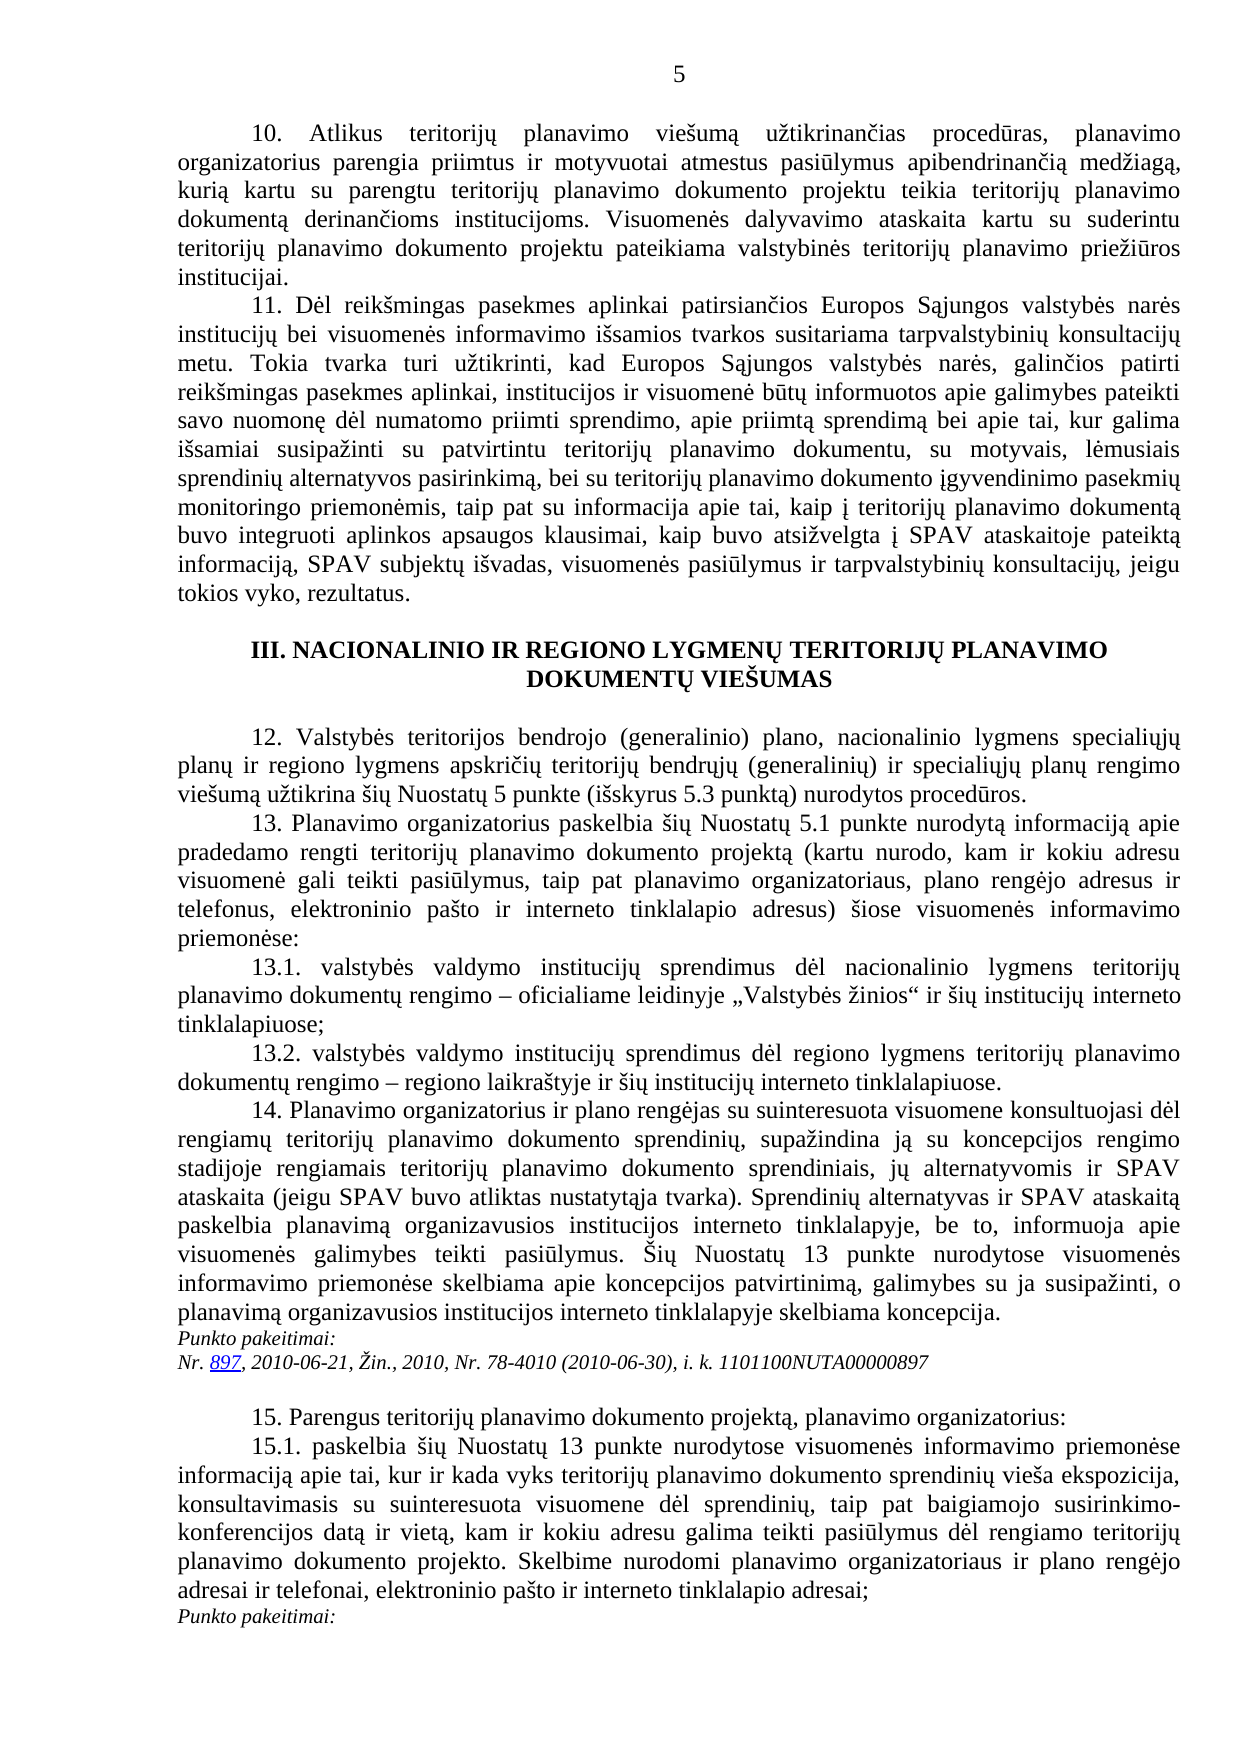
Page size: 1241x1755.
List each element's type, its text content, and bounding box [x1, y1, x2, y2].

text 13.1. valstybės valdymo institucijų sprendimus dėl nacionalinio lygmens teritorijų planavimo dokumentų rengimo – oficialiame leidinyje „Valstybės žinios“ ir šių institucijų interneto tinklalapiuose; [177, 952, 1181, 1038]
text 15. Parengus teritorijų planavimo dokumento projektą, planavimo organizatorius: [177, 1402, 1181, 1431]
text Nr. 897, 2010-06-21, Žin., 2010, Nr. 78-4010 (2010-06-30), i. k. 1101100NUTA00000897 [177, 1350, 1181, 1374]
text 11. Dėl reikšmingas pasekmes aplinkai patirsiančios Europos Sąjungos valstybės narės institucijų bei visuomenės informavimo išsamios tvarkos susitariama tarpvalstybinių konsultacijų metu. Tokia tvarka turi užtikrinti, kad Europos Sąjungos valstybės narės, galinčios patirti reikšmingas pasekmes aplinkai, institucijos ir visuomenė būtų informuotos apie galimybes pateikti savo nuomonę dėl numatomo priimti sprendimo, apie priimtą sprendimą bei apie tai, kur galima išsamiai susipažinti su patvirtintu teritorijų planavimo dokumentu, su motyvais, lėmusiais sprendinių alternatyvos pasirinkimą, bei su teritorijų planavimo dokumento įgyvendinimo pasekmių monitoringo priemonėmis, taip pat su informacija apie tai, kaip į teritorijų planavimo dokumentą buvo integruoti aplinkos apsaugos klausimai, kaip buvo atsižvelgta į SPAV ataskaitoje pateiktą informaciją, SPAV subjektų išvadas, visuomenės pasiūlymus ir tarpvalstybinių konsultacijų, jeigu tokios vyko, rezultatus. [177, 291, 1181, 607]
text 12. Valstybės teritorijos bendrojo (generalinio) plano, nacionalinio lygmens specialiųjų planų ir regiono lygmens apskričių teritorijų bendrųjų (generalinių) ir specialiųjų planų rengimo viešumą užtikrina šių Nuostatų 5 punkte (išskyrus 5.3 punktą) nurodytos procedūros. [177, 722, 1181, 808]
text 13. Planavimo organizatorius paskelbia šių Nuostatų 5.1 punkte nurodytą informaciją apie pradedamo rengti teritorijų planavimo dokumento projektą (kartu nurodo, kam ir kokiu adresu visuomenė gali teikti pasiūlymus, taip pat planavimo organizatoriaus, plano rengėjo adresus ir telefonus, elektroninio pašto ir interneto tinklalapio adresus) šiose visuomenės informavimo priemonėse: [177, 808, 1181, 952]
text 15.1. paskelbia šių Nuostatų 13 punkte nurodytose visuomenės informavimo priemonėse informaciją apie tai, kur ir kada vyks teritorijų planavimo dokumento sprendinių vieša ekspozicija, konsultavimasis su suinteresuota visuomene dėl sprendinių, taip pat baigiamojo susirinkimo-konferencijos datą ir vietą, kam ir kokiu adresu galima teikti pasiūlymus dėl rengiamo teritorijų planavimo dokumento projekto. Skelbime nurodomi planavimo organizatoriaus ir plano rengėjo adresai ir telefonai, elektroninio pašto ir interneto tinklalapio adresai; [177, 1431, 1181, 1604]
text Punkto pakeitimai: [177, 1604, 1181, 1628]
text 10. Atlikus teritorijų planavimo viešumą užtikrinančias procedūras, planavimo organizatorius parengia priimtus ir motyvuotai atmestus pasiūlymus apibendrinančią medžiagą, kurią kartu su parengtu teritorijų planavimo dokumento projektu teikia teritorijų planavimo dokumentą derinančioms institucijoms. Visuomenės dalyvavimo ataskaita kartu su suderintu teritorijų planavimo dokumento projektu pateikiama valstybinės teritorijų planavimo priežiūros institucijai. [177, 118, 1181, 291]
text III. NACIONALINIO IR REGIONO LYGMENŲ TERITORIJŲ PLANAVIMO DOKUMENTŲ VIEŠUMAS [177, 636, 1181, 693]
text 14. Planavimo organizatorius ir plano rengėjas su suinteresuota visuomene konsultuojasi dėl rengiamų teritorijų planavimo dokumento sprendinių, supažindina ją su koncepcijos rengimo stadijoje rengiamais teritorijų planavimo dokumento sprendiniais, jų alternatyvomis ir SPAV ataskaita (jeigu SPAV buvo atliktas nustatytąja tvarka). Sprendinių alternatyvas ir SPAV ataskaitą paskelbia planavimą organizavusios institucijos interneto tinklalapyje, be to, informuoja apie visuomenės galimybes teikti pasiūlymus. Šių Nuostatų 13 punkte nurodytose visuomenės informavimo priemonėse skelbiama apie koncepcijos patvirtinimą, galimybes su ja susipažinti, o planavimą organizavusios institucijos interneto tinklalapyje skelbiama koncepcija. [177, 1096, 1181, 1326]
text 13.2. valstybės valdymo institucijų sprendimus dėl regiono lygmens teritorijų planavimo dokumentų rengimo – regiono laikraštyje ir šių institucijų interneto tinklalapiuose. [177, 1038, 1181, 1096]
text Punkto pakeitimai: [177, 1326, 1181, 1350]
